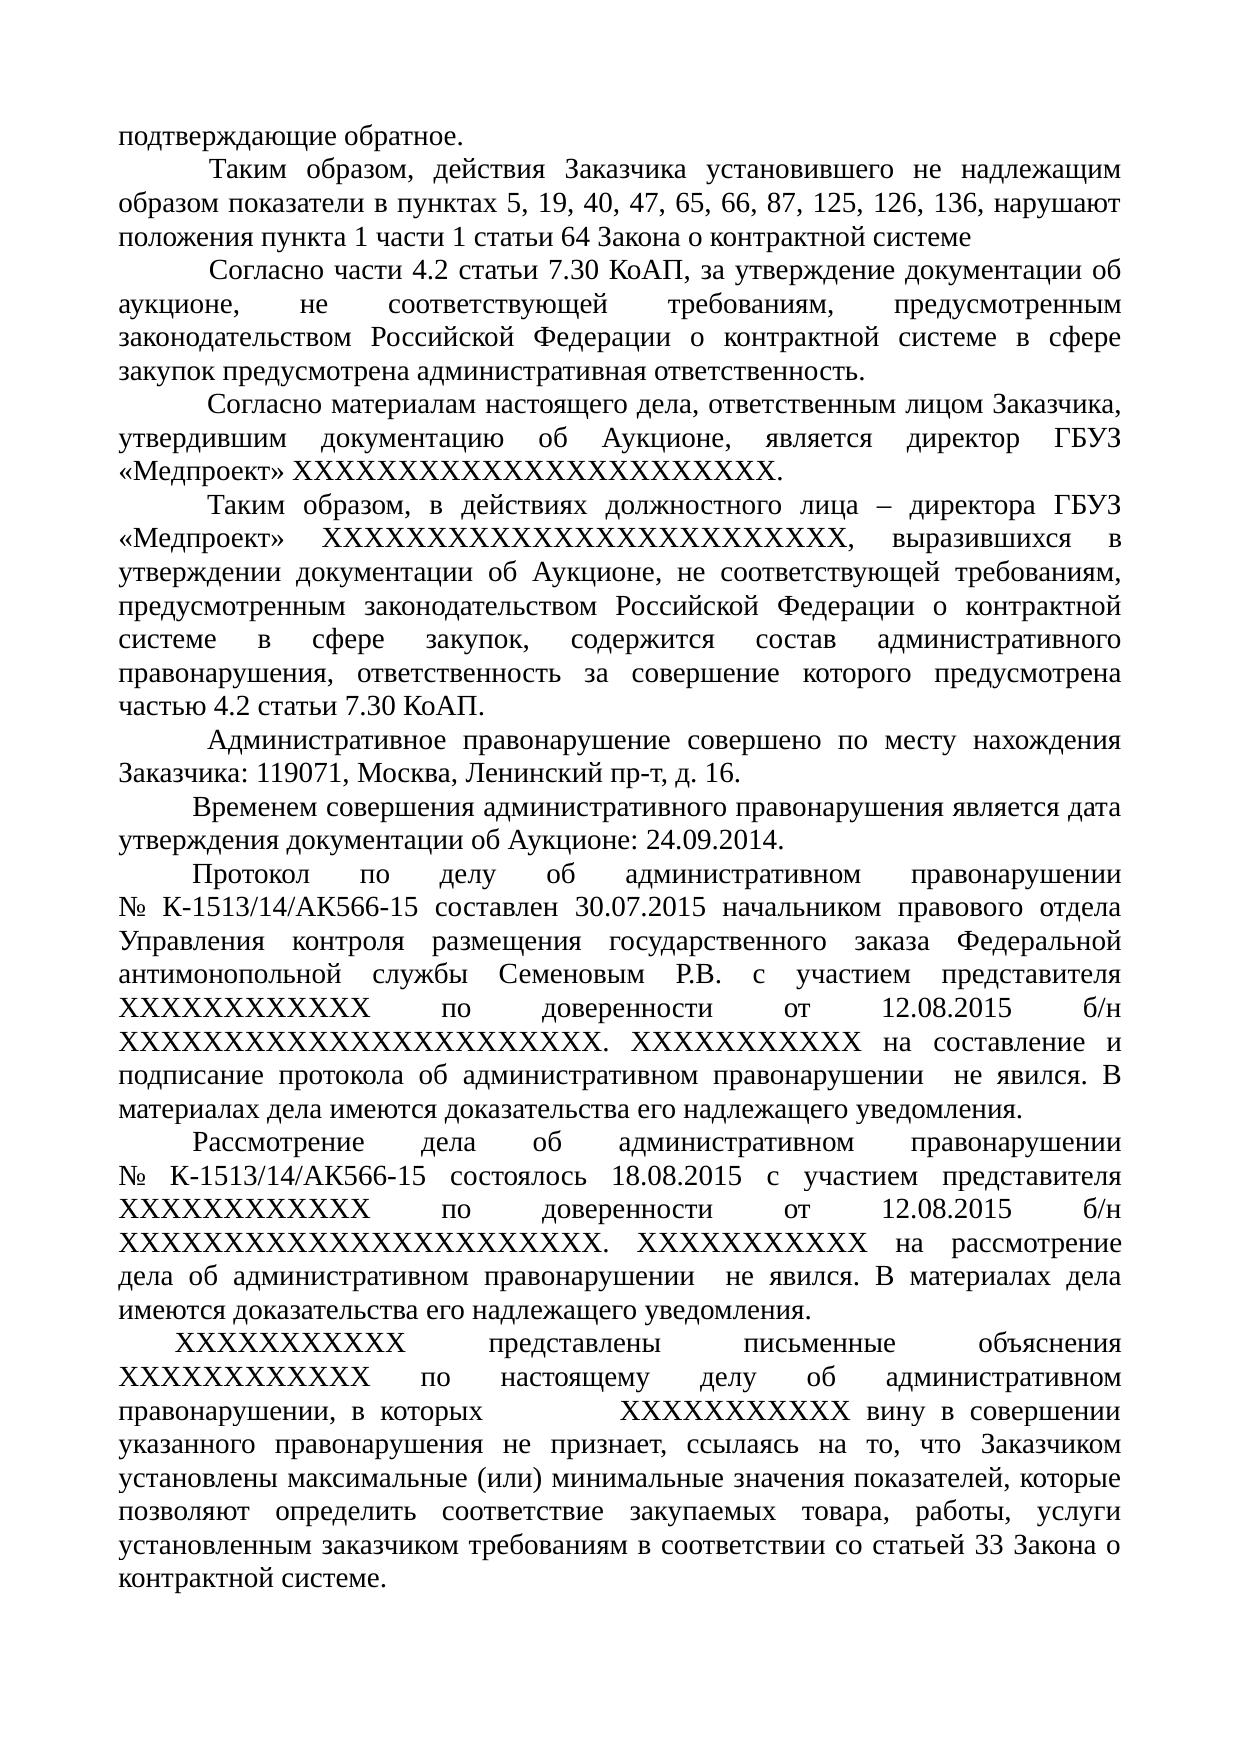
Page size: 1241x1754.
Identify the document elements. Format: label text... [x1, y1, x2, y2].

text подтверждающие обратное. [118, 118, 1122, 152]
text Административное правонарушение совершено по месту нахождения Заказчика: 119071, Москва, Ленинский пр-т, д. 16. [118, 722, 1122, 789]
text Рассмотрение дела об административном правонарушении № К-1513/14/АК566-15 состоялось 18.08.2015 с участием представителя XXXXXXXXXXXX по доверенности от 12.08.2015 б/н XXXXXXXXXXXXXXXXXXXXXXX. XXXXXXXXXXX на рассмотрение дела об административном правонарушении не явился. В материалах дела имеются доказательства его надлежащего уведомления. [118, 1124, 1122, 1326]
text Временем совершения административного правонарушения является дата утверждения документации об Аукционе: 24.09.2014. [118, 789, 1122, 856]
text XXXXXXXXXXX представлены письменные объяснения XXXXXXXXXXXX по настоящему делу об административном правонарушении, в которых XXXXXXXXXXX вину в совершении указанного правонарушения не признает, ссылаясь на то, что Заказчиком установлены максимальные (или) минимальные значения показателей, которые позволяют определить соответствие закупаемых товара, работы, услуги установленным заказчиком требованиям в соответствии со статьей 33 Закона о контрактной системе. [118, 1326, 1122, 1594]
text Согласно материалам настоящего дела, ответственным лицом Заказчика, утвердившим документацию об Аукционе, является директор ГБУЗ «Медпроект» XXXXXXXXXXXXXXXXXXXXXXX. [118, 386, 1122, 487]
text Таким образом, в действиях должностного лица – директора ГБУЗ «Медпроект» XXXXXXXXXXXXXXXXXXXXXXXXX, выразившихся в утверждении документации об Аукционе, не соответствующей требованиям, предусмотренным законодательством Российской Федерации о контрактной системе в сфере закупок, содержится состав административного правонарушения, ответственность за совершение которого предусмотрена частью 4.2 статьи 7.30 КоАП. [118, 487, 1122, 722]
text Согласно части 4.2 статьи 7.30 КоАП, за утверждение документации об аукционе, не соответствующей требованиям, предусмотренным законодательством Российской Федерации о контрактной системе в сфере закупок предусмотрена административная ответственность. [118, 252, 1122, 386]
text Таким образом, действия Заказчика установившего не надлежащим образом показатели в пунктах 5, 19, 40, 47, 65, 66, 87, 125, 126, 136, нарушают положения пункта 1 части 1 статьи 64 Закона о контрактной системе [118, 152, 1122, 252]
text Протокол по делу об административном правонарушении № К-1513/14/АК566-15 составлен 30.07.2015 начальником правового отдела Управления контроля размещения государственного заказа Федеральной антимонопольной службы Семеновым Р.В. с участием представителя XXXXXXXXXXXX по доверенности от 12.08.2015 б/н XXXXXXXXXXXXXXXXXXXXXXX. XXXXXXXXXXX на составление и подписание протокола об административном правонарушении не явился. В материалах дела имеются доказательства его надлежащего уведомления. [118, 856, 1122, 1124]
